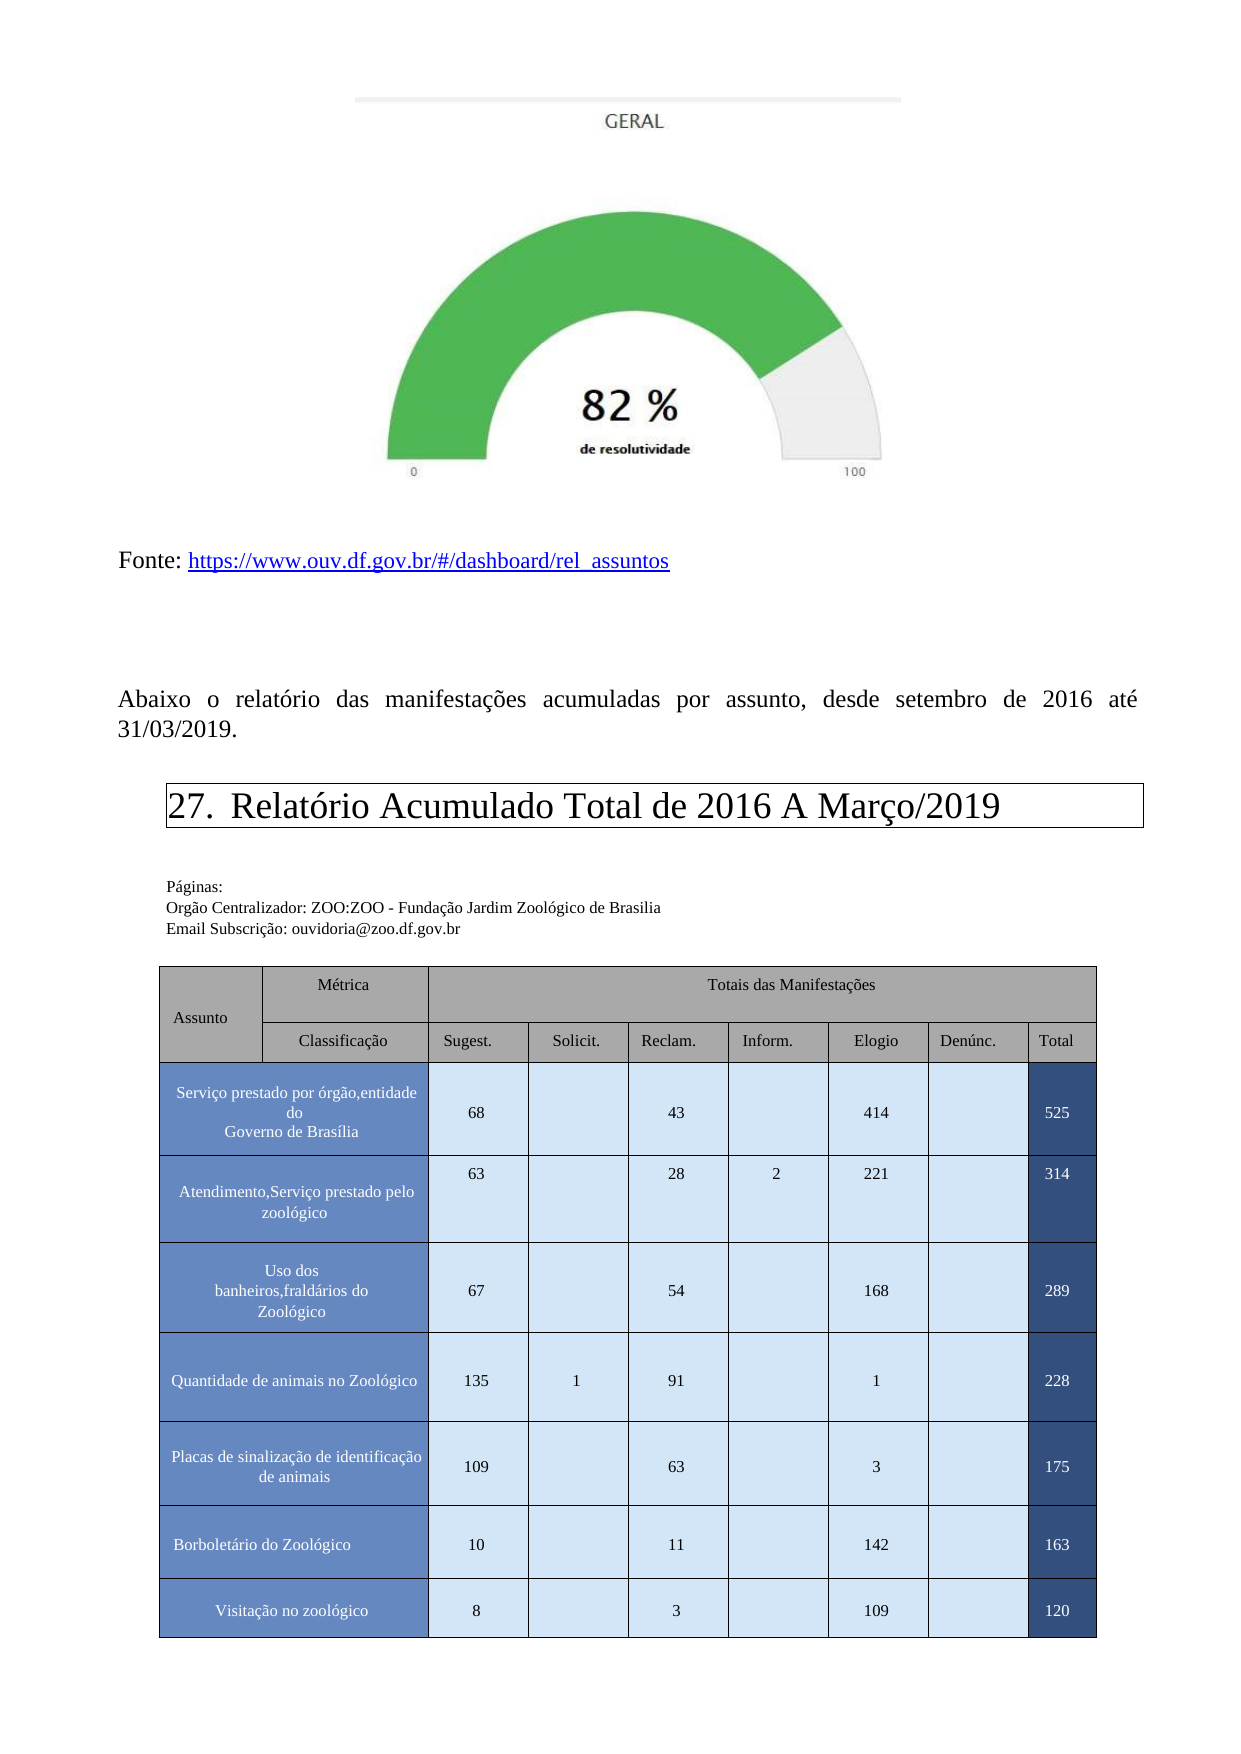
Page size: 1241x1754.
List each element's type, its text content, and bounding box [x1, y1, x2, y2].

text Email Subscrição: ouvidoria@zoo.df.gov.br [166, 919, 1144, 938]
table_header Métrica [263, 967, 428, 1022]
table_cell 314 [1029, 1156, 1096, 1242]
table_cell Reclam. [629, 1023, 728, 1062]
table_cell [529, 1506, 628, 1578]
table_header [928, 967, 1028, 1022]
table_cell Total [1029, 1023, 1096, 1062]
table_cell Uso dos banheiros,fraldários do Zoológico [160, 1243, 428, 1332]
table_cell [529, 1156, 628, 1242]
table_cell 3 [829, 1422, 928, 1505]
table_cell 63 [429, 1156, 528, 1242]
table_cell Denúnc. [929, 1023, 1028, 1062]
text Páginas: [166, 877, 1144, 896]
table_cell 10 [429, 1506, 528, 1578]
text Orgão Centralizador: ZOO:ZOO - Fundação Jardim Zoológico de Brasilia [166, 898, 1144, 917]
table_cell 3 [629, 1579, 728, 1637]
table_header Totais das Manifestações [429, 967, 928, 1022]
table_cell [929, 1579, 1028, 1637]
table_cell Inform. [729, 1023, 828, 1062]
table_cell 91 [629, 1333, 728, 1421]
table_cell [729, 1243, 828, 1332]
table_cell [729, 1579, 828, 1637]
table_cell 54 [629, 1243, 728, 1332]
table_cell 63 [629, 1422, 728, 1505]
table_cell Borboletário do Zoológico [160, 1506, 428, 1578]
table_cell Quantidade de animais no Zoológico [160, 1333, 428, 1421]
table_cell 135 [429, 1333, 528, 1421]
table_header Assunto [160, 967, 262, 1062]
table_cell Solicit. [529, 1023, 628, 1062]
table_cell 142 [829, 1506, 928, 1578]
table_cell 525 [1029, 1063, 1096, 1155]
table_cell 221 [829, 1156, 928, 1242]
table_cell [529, 1579, 628, 1637]
table_cell Atendimento,Serviço prestado pelo zoológico [160, 1156, 428, 1242]
table_cell 168 [829, 1243, 928, 1332]
table_cell [729, 1333, 828, 1421]
table_cell 109 [429, 1422, 528, 1505]
table_cell Visitação no zoológico [160, 1579, 428, 1637]
table_cell [929, 1422, 1028, 1505]
table_cell Serviço prestado por órgão,entidade do Governo de Brasília [160, 1063, 428, 1155]
table_cell [529, 1063, 628, 1155]
table_cell [929, 1506, 1028, 1578]
table_cell 228 [1029, 1333, 1096, 1421]
table_cell [929, 1243, 1028, 1332]
table_cell [529, 1243, 628, 1332]
table_cell [929, 1156, 1028, 1242]
table_cell [729, 1506, 828, 1578]
table_cell 67 [429, 1243, 528, 1332]
table_cell [929, 1333, 1028, 1421]
table_header [1028, 967, 1096, 1022]
table_cell Placas de sinalização de identificação de animais [160, 1422, 428, 1505]
table_cell 28 [629, 1156, 728, 1242]
table_cell 68 [429, 1063, 528, 1155]
table_cell 1 [529, 1333, 628, 1421]
table_cell 2 [729, 1156, 828, 1242]
table_cell 289 [1029, 1243, 1096, 1332]
table_cell Classificação [263, 1023, 428, 1062]
table_cell [529, 1422, 628, 1505]
table_cell Sugest. [429, 1023, 528, 1062]
table_cell 163 [1029, 1506, 1096, 1578]
table_cell 43 [629, 1063, 728, 1155]
table_cell [729, 1422, 828, 1505]
subtitle Relatório Acumulado Total de 2016 A Março/2019 [167, 784, 1143, 827]
table_cell 1 [829, 1333, 928, 1421]
table_cell [729, 1063, 828, 1155]
table_cell 8 [429, 1579, 528, 1637]
table_cell 175 [1029, 1422, 1096, 1505]
table_cell 120 [1029, 1579, 1096, 1637]
table_cell 11 [629, 1506, 728, 1578]
table_cell 414 [829, 1063, 928, 1155]
text Abaixo o relatório das manifestações acumuladas por assunto, desde setembro de 2016 até 31/03/2019. [117, 684, 1138, 742]
table_cell [929, 1063, 1028, 1155]
table_cell Elogio [829, 1023, 928, 1062]
table_cell 109 [829, 1579, 928, 1637]
text Fonte: https://www.ouv.df.gov.br/#/dashboard/rel_assuntos [118, 546, 1144, 574]
